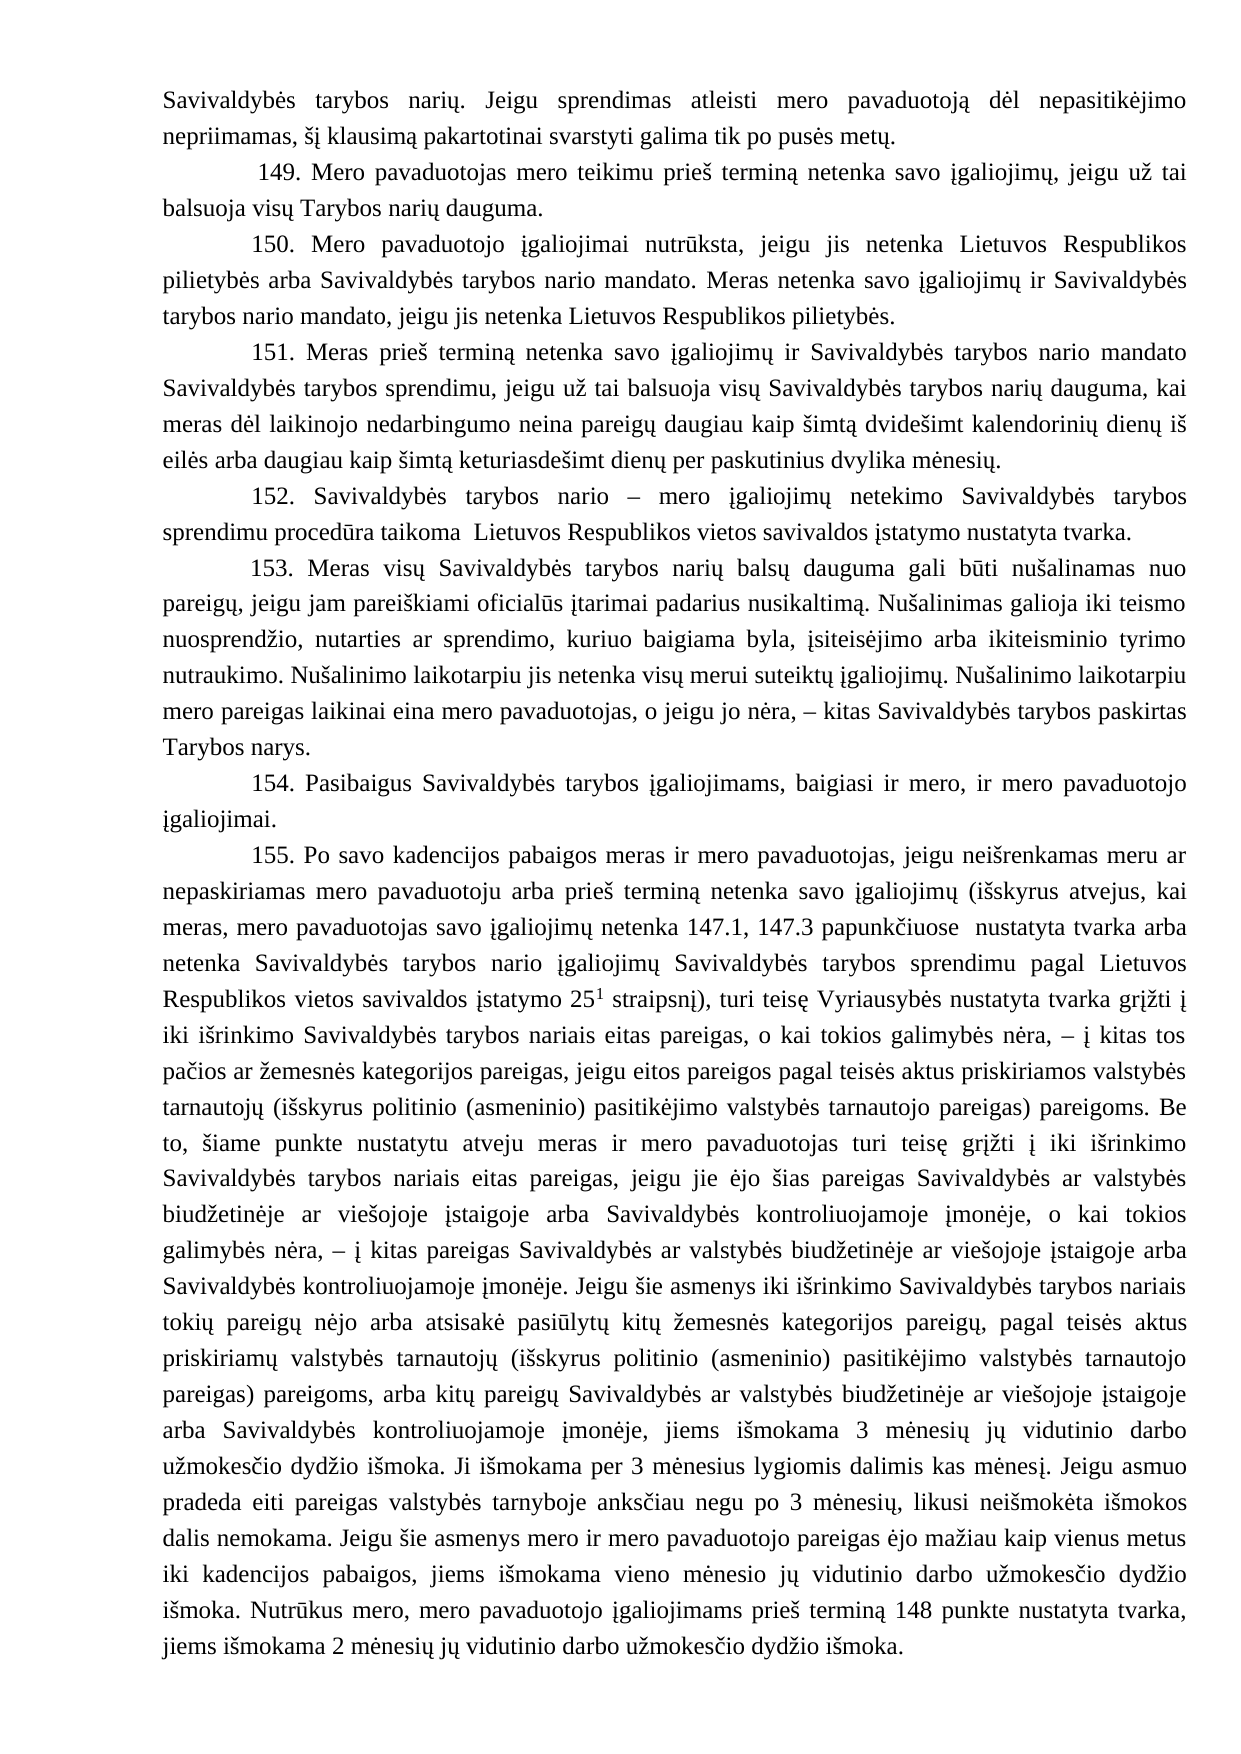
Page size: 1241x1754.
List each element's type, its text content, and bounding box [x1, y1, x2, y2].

text 155. Po savo kadencijos pabaigos meras ir mero pavaduotojas, jeigu neišrenkamas meru ar nepaskiriamas mero pavaduotoju arba prieš terminą netenka savo įgaliojimų (išskyrus atvejus, kai meras, mero pavaduotojas savo įgaliojimų netenka 147.1, 147.3 papunkčiuose nustatyta tvarka arba netenka Savivaldybės tarybos nario įgaliojimų Savivaldybės tarybos sprendimu pagal Lietuvos Respublikos vietos savivaldos įstatymo 251 straipsnį), turi teisę Vyriausybės nustatyta tvarka grįžti į iki išrinkimo Savivaldybės tarybos nariais eitas pareigas, o kai tokios galimybės nėra, – į kitas tos pačios ar žemesnės kategorijos pareigas, jeigu eitos pareigos pagal teisės aktus priskiriamos valstybės tarnautojų (išskyrus politinio (asmeninio) pasitikėjimo valstybės tarnautojo pareigas) pareigoms. Be to, šiame punkte nustatytu atveju meras ir mero pavaduotojas turi teisę grįžti į iki išrinkimo Savivaldybės tarybos nariais eitas pareigas, jeigu jie ėjo šias pareigas Savivaldybės ar valstybės biudžetinėje ar viešojoje įstaigoje arba Savivaldybės kontroliuojamoje įmonėje, o kai tokios galimybės nėra, – į kitas pareigas Savivaldybės ar valstybės biudžetinėje ar viešojoje įstaigoje arba Savivaldybės kontroliuojamoje įmonėje. Jeigu šie asmenys iki išrinkimo Savivaldybės tarybos nariais tokių pareigų nėjo arba atsisakė pasiūlytų kitų žemesnės kategorijos pareigų, pagal teisės aktus priskiriamų valstybės tarnautojų (išskyrus politinio (asmeninio) pasitikėjimo valstybės tarnautojo pareigas) pareigoms, arba kitų pareigų Savivaldybės ar valstybės biudžetinėje ar viešojoje įstaigoje arba Savivaldybės kontroliuojamoje įmonėje, jiems išmokama 3 mėnesių jų vidutinio darbo užmokesčio dydžio išmoka. Ji išmokama per 3 mėnesius lygiomis dalimis kas mėnesį. Jeigu asmuo pradeda eiti pareigas valstybės tarnyboje anksčiau negu po 3 mėnesių, likusi neišmokėta išmokos dalis nemokama. Jeigu šie asmenys mero ir mero pavaduotojo pareigas ėjo mažiau kaip vienus metus iki kadencijos pabaigos, jiems išmokama vieno mėnesio jų vidutinio darbo užmokesčio dydžio išmoka. Nutrūkus mero, mero pavaduotojo įgaliojimams prieš terminą 148 punkte nustatyta tvarka, jiems išmokama 2 mėnesių jų vidutinio darbo užmokesčio dydžio išmoka. [162, 840, 1187, 1659]
text 149. Mero pavaduotojas mero teikimu prieš terminą netenka savo įgaliojimų, jeigu už tai balsuoja visų Tarybos narių dauguma. [162, 157, 1187, 222]
text 152. Savivaldybės tarybos nario – mero įgaliojimų netekimo Savivaldybės tarybos sprendimu procedūra taikoma Lietuvos Respublikos vietos savivaldos įstatymo nustatyta tvarka. [162, 481, 1187, 545]
text 154. Pasibaigus Savivaldybės tarybos įgaliojimams, baigiasi ir mero, ir mero pavaduotojo įgaliojimai. [162, 768, 1187, 833]
text Savivaldybės tarybos narių. Jeigu sprendimas atleisti mero pavaduotoją dėl nepasitikėjimo nepriimamas, šį klausimą pakartotinai svarstyti galima tik po pusės metų. [162, 85, 1187, 150]
text 151. Meras prieš terminą netenka savo įgaliojimų ir Savivaldybės tarybos nario mandato Savivaldybės tarybos sprendimu, jeigu už tai balsuoja visų Savivaldybės tarybos narių dauguma, kai meras dėl laikinojo nedarbingumo neina pareigų daugiau kaip šimtą dvidešimt kalendorinių dienų iš eilės arba daugiau kaip šimtą keturiasdešimt dienų per paskutinius dvylika mėnesių. [162, 337, 1187, 473]
text 153. Meras visų Savivaldybės tarybos narių balsų dauguma gali būti nušalinamas nuo pareigų, jeigu jam pareiškiami oficialūs įtarimai padarius nusikaltimą. Nušalinimas galioja iki teismo nuosprendžio, nutarties ar sprendimo, kuriuo baigiama byla, įsiteisėjimo arba ikiteisminio tyrimo nutraukimo. Nušalinimo laikotarpiu jis netenka visų merui suteiktų įgaliojimų. Nušalinimo laikotarpiu mero pareigas laikinai eina mero pavaduotojas, o jeigu jo nėra, – kitas Savivaldybės tarybos paskirtas Tarybos narys. [162, 553, 1187, 761]
text 150. Mero pavaduotojo įgaliojimai nutrūksta, jeigu jis netenka Lietuvos Respublikos pilietybės arba Savivaldybės tarybos nario mandato. Meras netenka savo įgaliojimų ir Savivaldybės tarybos nario mandato, jeigu jis netenka Lietuvos Respublikos pilietybės. [162, 229, 1187, 330]
